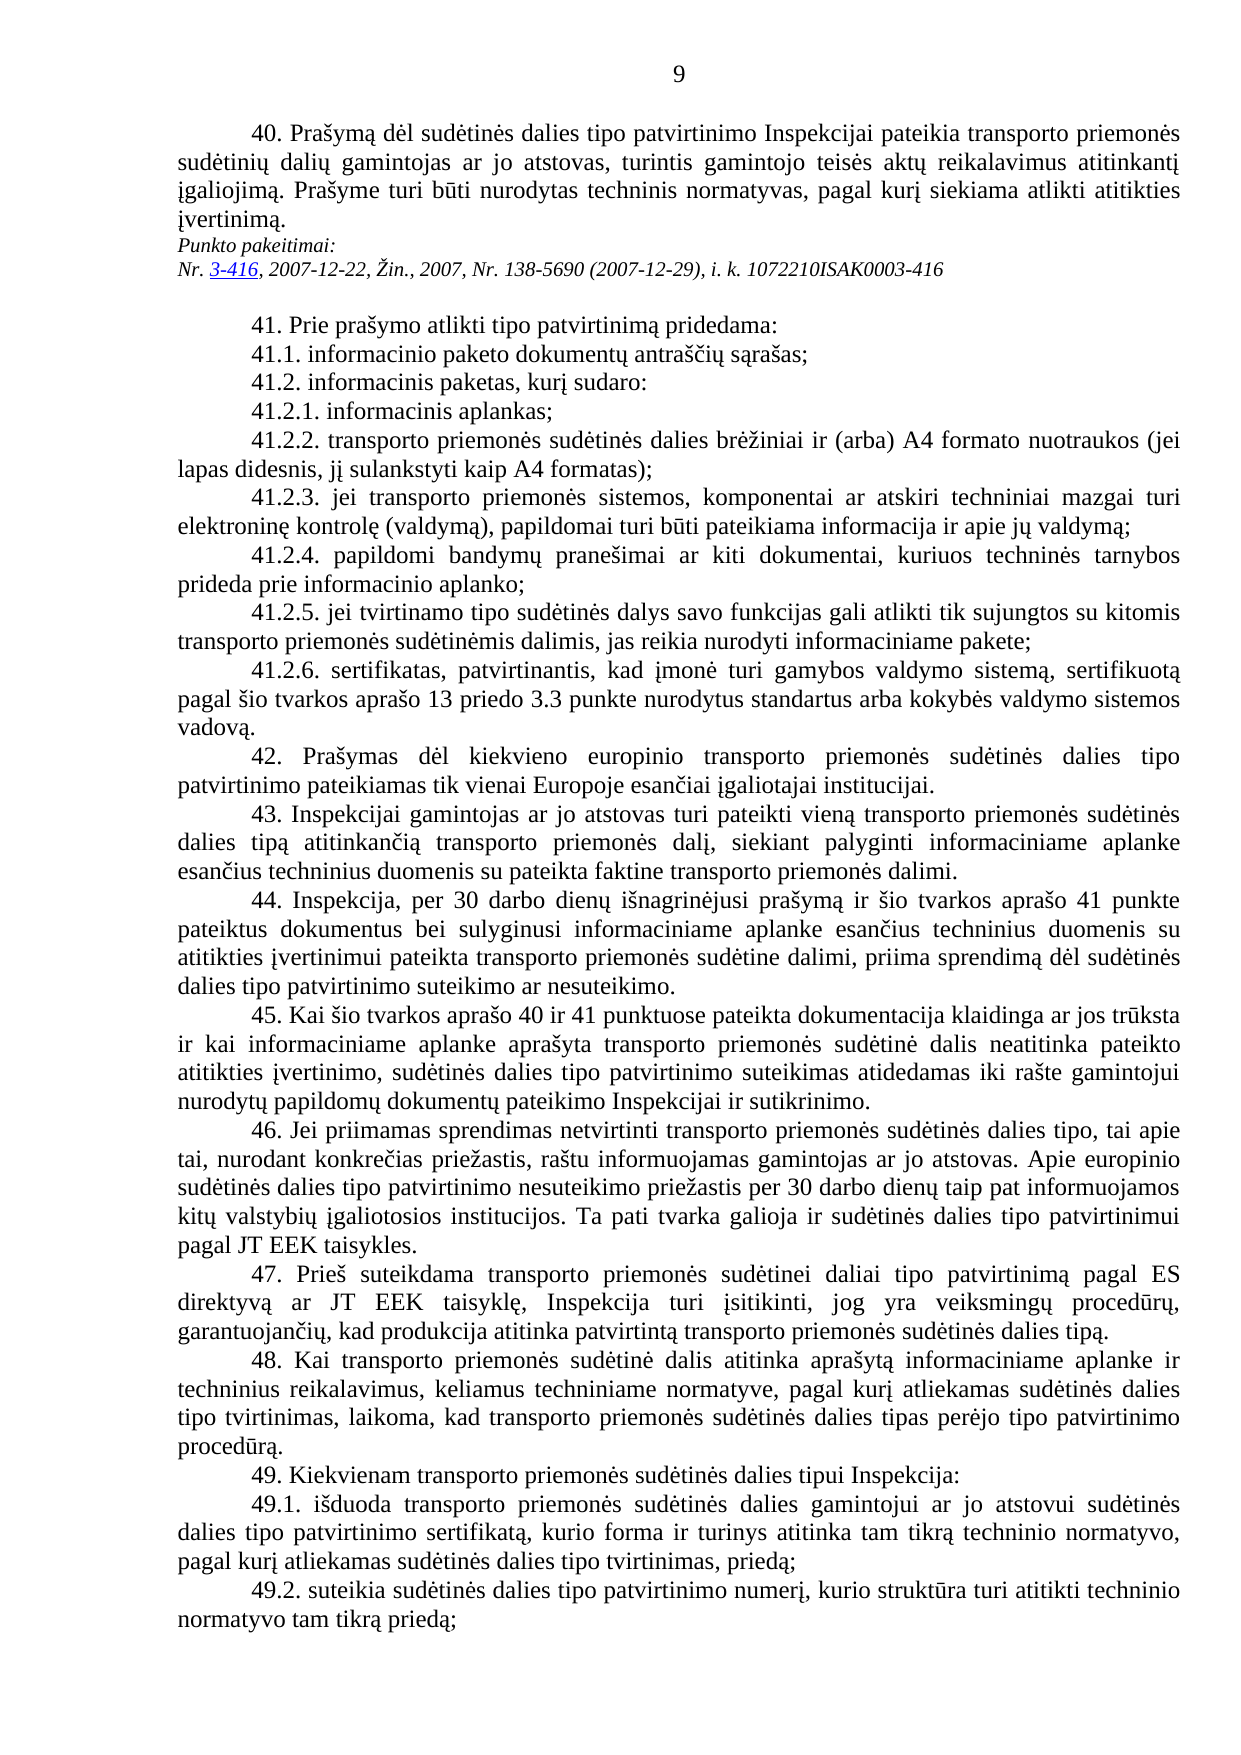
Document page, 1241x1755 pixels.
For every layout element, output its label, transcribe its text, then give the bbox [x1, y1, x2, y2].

text 41.2. informacinis paketas, kurį sudaro: [177, 367, 1181, 396]
text 43. Inspekcijai gamintojas ar jo atstovas turi pateikti vieną transporto priemonės sudėtinės dalies tipą atitinkančią transporto priemonės dalį, siekiant palyginti informaciniame aplanke esančius techninius duomenis su pateikta faktine transporto priemonės dalimi. [177, 799, 1181, 885]
text 44. Inspekcija, per 30 darbo dienų išnagrinėjusi prašymą ir šio tvarkos aprašo 41 punkte pateiktus dokumentus bei sulyginusi informaciniame aplanke esančius techninius duomenis su atitikties įvertinimui pateikta transporto priemonės sudėtine dalimi, priima sprendimą dėl sudėtinės dalies tipo patvirtinimo suteikimo ar nesuteikimo. [177, 885, 1181, 1000]
text 41.2.1. informacinis aplankas; [177, 396, 1181, 425]
text Punkto pakeitimai: [177, 233, 1181, 257]
text Nr. 3-416, 2007-12-22, Žin., 2007, Nr. 138-5690 (2007-12-29), i. k. 1072210ISAK0003-416 [177, 257, 1181, 281]
text 48. Kai transporto priemonės sudėtinė dalis atitinka aprašytą informaciniame aplanke ir techninius reikalavimus, keliamus techniniame normatyve, pagal kurį atliekamas sudėtinės dalies tipo tvirtinimas, laikoma, kad transporto priemonės sudėtinės dalies tipas perėjo tipo patvirtinimo procedūrą. [177, 1345, 1181, 1460]
text 41. Prie prašymo atlikti tipo patvirtinimą pridedama: [177, 310, 1181, 339]
text 49.2. suteikia sudėtinės dalies tipo patvirtinimo numerį, kurio struktūra turi atitikti techninio normatyvo tam tikrą priedą; [177, 1575, 1181, 1632]
text 41.2.4. papildomi bandymų pranešimai ar kiti dokumentai, kuriuos techninės tarnybos prideda prie informacinio aplanko; [177, 540, 1181, 597]
text 41.2.6. sertifikatas, patvirtinantis, kad įmonė turi gamybos valdymo sistemą, sertifikuotą pagal šio tvarkos aprašo 13 priedo 3.3 punkte nurodytus standartus arba kokybės valdymo sistemos vadovą. [177, 655, 1181, 741]
text 40. Prašymą dėl sudėtinės dalies tipo patvirtinimo Inspekcijai pateikia transporto priemonės sudėtinių dalių gamintojas ar jo atstovas, turintis gamintojo teisės aktų reikalavimus atitinkantį įgaliojimą. Prašyme turi būti nurodytas techninis normatyvas, pagal kurį siekiama atlikti atitikties įvertinimą. [177, 118, 1181, 233]
text 46. Jei priimamas sprendimas netvirtinti transporto priemonės sudėtinės dalies tipo, tai apie tai, nurodant konkrečias priežastis, raštu informuojamas gamintojas ar jo atstovas. Apie europinio sudėtinės dalies tipo patvirtinimo nesuteikimo priežastis per 30 darbo dienų taip pat informuojamos kitų valstybių įgaliotosios institucijos. Ta pati tvarka galioja ir sudėtinės dalies tipo patvirtinimui pagal JT EEK taisykles. [177, 1115, 1181, 1259]
text 49.1. išduoda transporto priemonės sudėtinės dalies gamintojui ar jo atstovui sudėtinės dalies tipo patvirtinimo sertifikatą, kurio forma ir turinys atitinka tam tikrą techninio normatyvo, pagal kurį atliekamas sudėtinės dalies tipo tvirtinimas, priedą; [177, 1489, 1181, 1575]
text 41.2.3. jei transporto priemonės sistemos, komponentai ar atskiri techniniai mazgai turi elektroninę kontrolę (valdymą), papildomai turi būti pateikiama informacija ir apie jų valdymą; [177, 482, 1181, 540]
text 42. Prašymas dėl kiekvieno europinio transporto priemonės sudėtinės dalies tipo patvirtinimo pateikiamas tik vienai Europoje esančiai įgaliotajai institucijai. [177, 741, 1181, 799]
text 47. Prieš suteikdama transporto priemonės sudėtinei daliai tipo patvirtinimą pagal ES direktyvą ar JT EEK taisyklę, Inspekcija turi įsitikinti, jog yra veiksmingų procedūrų, garantuojančių, kad produkcija atitinka patvirtintą transporto priemonės sudėtinės dalies tipą. [177, 1259, 1181, 1345]
text 45. Kai šio tvarkos aprašo 40 ir 41 punktuose pateikta dokumentacija klaidinga ar jos trūksta ir kai informaciniame aplanke aprašyta transporto priemonės sudėtinė dalis neatitinka pateikto atitikties įvertinimo, sudėtinės dalies tipo patvirtinimo suteikimas atidedamas iki rašte gamintojui nurodytų papildomų dokumentų pateikimo Inspekcijai ir sutikrinimo. [177, 1000, 1181, 1115]
text 41.1. informacinio paketo dokumentų antraščių sąrašas; [177, 339, 1181, 367]
text 41.2.5. jei tvirtinamo tipo sudėtinės dalys savo funkcijas gali atlikti tik sujungtos su kitomis transporto priemonės sudėtinėmis dalimis, jas reikia nurodyti informaciniame pakete; [177, 597, 1181, 655]
text 49. Kiekvienam transporto priemonės sudėtinės dalies tipui Inspekcija: [177, 1460, 1181, 1489]
text 41.2.2. transporto priemonės sudėtinės dalies brėžiniai ir (arba) A4 formato nuotraukos (jei lapas didesnis, jį sulankstyti kaip A4 formatas); [177, 425, 1181, 482]
